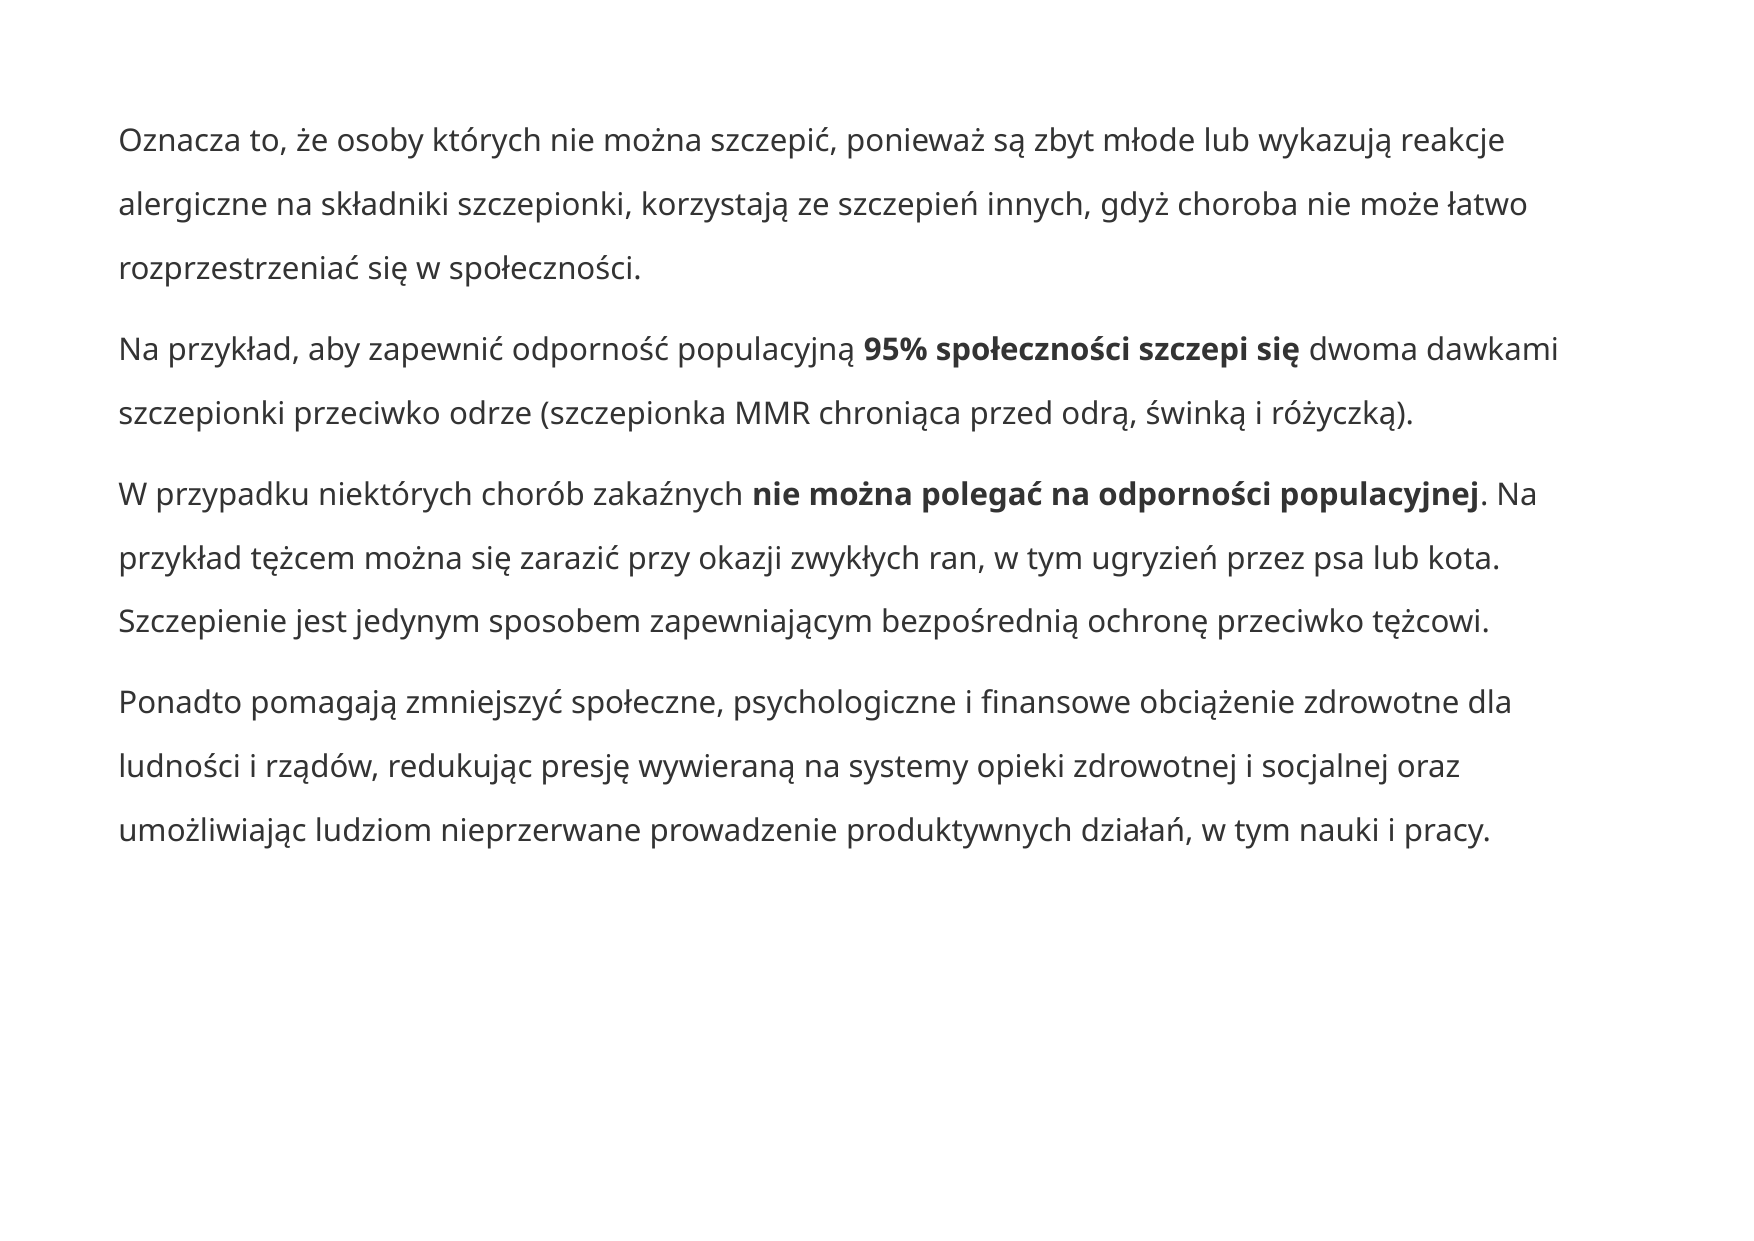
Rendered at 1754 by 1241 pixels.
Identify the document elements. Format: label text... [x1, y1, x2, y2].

text Na przykład, aby zapewnić odporność populacyjną 95% społeczności szczepi się dwoma dawkami szczepionki przeciwko odrze (szczepionka MMR chroniąca przed odrą, świnką i różyczką). [118, 327, 1636, 433]
text W przypadku niektórych chorób zakaźnych nie można polegać na odporności populacyjnej. Na przykład tężcem można się zarazić przy okazji zwykłych ran, w tym ugryzień przez psa lub kota. Szczepienie jest jedynym sposobem zapewniającym bezpośrednią ochronę przeciwko tężcowi. [118, 472, 1636, 642]
text Ponadto pomagają zmniejszyć społeczne, psychologiczne i finansowe obciążenie zdrowotne dla ludności i rządów, redukując presję wywieraną na systemy opieki zdrowotnej i socjalnej oraz umożliwiając ludziom nieprzerwane prowadzenie produktywnych działań, w tym nauki i pracy. [118, 681, 1636, 851]
text Oznacza to, że osoby których nie można szczepić, ponieważ są zbyt młode lub wykazują reakcje alergiczne na składniki szczepionki, korzystają ze szczepień innych, gdyż choroba nie może łatwo rozprzestrzeniać się w społeczności. [118, 118, 1636, 288]
